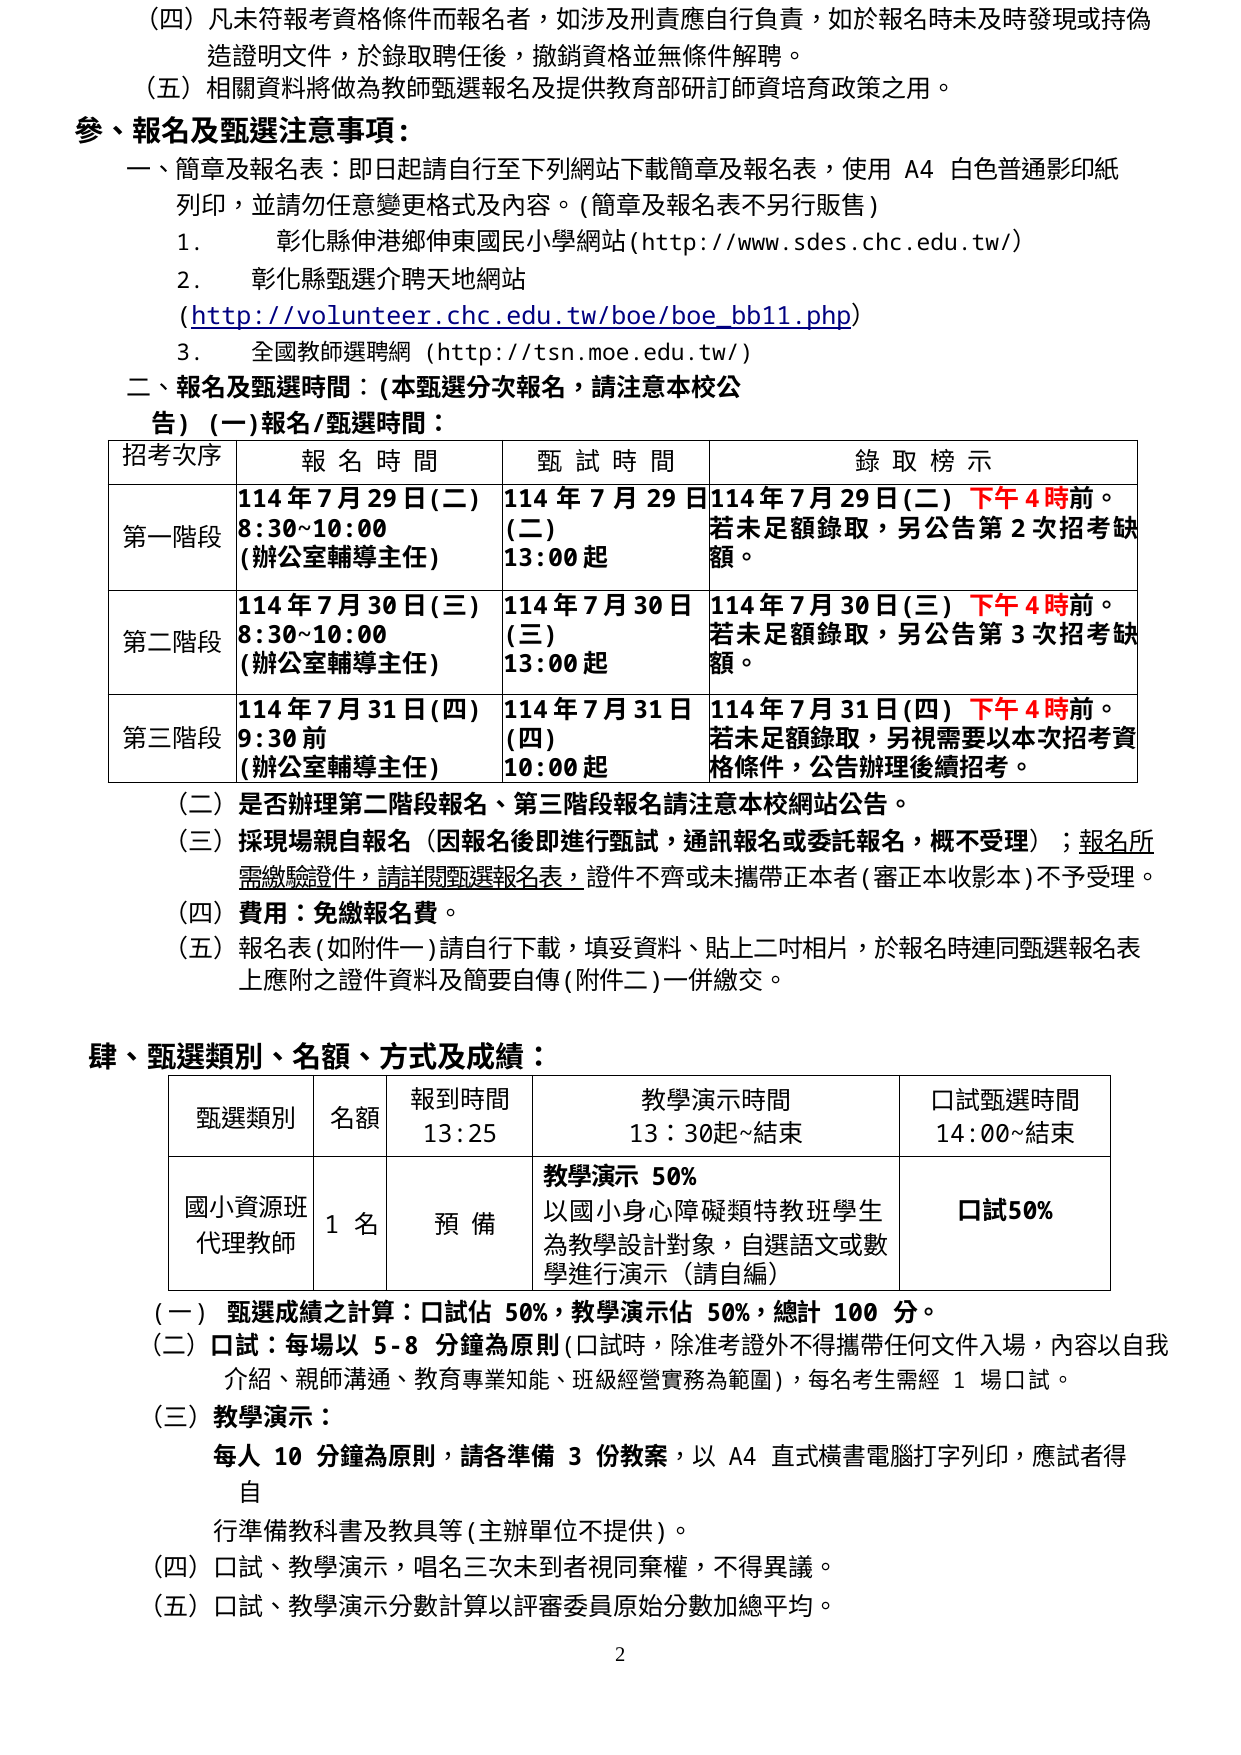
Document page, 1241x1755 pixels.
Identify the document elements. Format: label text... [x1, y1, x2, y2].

table_cell 114年7月29日(二) 13:00起 [503, 485, 709, 590]
text 一、簡章及報名表：即日起請自行至下列網站下載簡章及報名表，使用 A4 白色普通影印紙列印，並請勿任意變更格式及內容。(簡章及報名表不另行販售) [126, 149, 1139, 222]
table_cell 114年7月30日(三) 13:00起 [503, 591, 709, 694]
text （五）報名表(如附件一)請自行下載，填妥資料、貼上二吋相片，於報名時連同甄選報名表上應附之證件資料及簡要自傳(附件二)一併繳交。 [164, 932, 1152, 997]
subtitle (一) 甄選成績之計算：口試佔 50%，教學演示佔 50%，總計 100 分。 [151, 1293, 1141, 1328]
subtitle 參、報名及甄選注意事項: [74, 109, 1170, 149]
text （四）凡未符報考資格條件而報名者，如涉及刑責應自行負責，如於報名時未及時發現或持偽造證明文件，於錄取聘任後，撤銷資格並無條件解聘。 [134, 0, 1152, 72]
table_cell 國小資源班代理教師 [169, 1157, 313, 1289]
table_cell 114年7月30日(三) 8:30~10:00 (辦公室輔導主任) [237, 591, 502, 694]
text 每人 10 分鐘為原則，請各準備 3 份教案，以 A4 直式橫書電腦打字列印，應試者得自 [214, 1436, 1140, 1509]
subtitle 肆、甄選類別、名額、方式及成績： [89, 1036, 1170, 1075]
text （二）口試：每場以 5-8 分鐘為原則(口試時，除准考證外不得攜帶任何文件入場，內容以自我 [139, 1328, 1170, 1361]
table_header 教學演示時間 13：30起~結束 [533, 1076, 899, 1156]
text （二）是否辦理第二階段報名、第三階段報名請注意本校網站公告。 [164, 784, 1141, 821]
subtitle （三）教學演示： [139, 1398, 1170, 1434]
table_cell 預 備 [387, 1157, 532, 1289]
table_cell 114年7月31日(四) 9:30前 (辦公室輔導主任) [237, 695, 502, 782]
table_header 報 名 時 間 [237, 441, 502, 483]
table_cell 114年7月30日(三) 下午4時前。 若未足額錄取，另公告第3次招考缺額。 [710, 591, 1137, 694]
table_header 錄 取 榜 示 [710, 441, 1137, 483]
text （四）費用：免繳報名費。 [164, 894, 1170, 930]
table_header 報到時間 13:25 [387, 1076, 532, 1156]
table_header 甄選類別 [169, 1076, 313, 1156]
table_cell 1 名 [314, 1157, 386, 1289]
table_cell 114年7月31日(四) 下午4時前。 若未足額錄取，另視需要以本次招考資格條件，公告辦理後續招考。 [710, 695, 1137, 782]
text （五）口試、教學演示分數計算以評審委員原始分數加總平均。 [139, 1587, 1170, 1623]
table_cell 口試50% [900, 1157, 1110, 1289]
table_cell 第二階段 [109, 591, 236, 694]
text （五）相關資料將做為教師甄選報名及提供教育部研訂師資培育政策之用。 [131, 72, 1170, 104]
text （四）口試、教學演示，唱名三次未到者視同棄權，不得異議。 [139, 1548, 1170, 1584]
table_header 口試甄選時間14:00~結束 [900, 1076, 1110, 1156]
list 全國教師選聘網 (http://tsn.moe.edu.tw/) [176, 334, 1077, 367]
table_cell 114年7月29日(二) 下午4時前。 若未足額錄取，另公告第2次招考缺額。 [710, 485, 1137, 590]
table_cell 第三階段 [109, 695, 236, 782]
text 介紹、親師溝通、教育專業知能、班級經營實務為範圍)，每名考生需經 1 場口試。 [139, 1361, 1170, 1395]
text （三）採現場親自報名（因報名後即進行甄試，通訊報名或委託報名，概不受理）；報名所需繳驗證件，請詳閱甄選報名表，證件不齊或未攜帶正本者(審正本收影本)不予受理。 [164, 821, 1159, 893]
table_cell 第一階段 [109, 485, 236, 590]
subtitle 二、報名及甄選時間：(本甄選分次報名，請注意本校公告) (一)報名/甄選時間： [126, 367, 779, 440]
table_cell 教學演示 50% 以國小身心障礙類特教班學生為教學設計對象，自選語文或數 學進行演示（請自編） [533, 1157, 899, 1289]
text 行準備教科書及教具等(主辦單位不提供)。 [214, 1511, 1140, 1548]
table_header 名額 [314, 1076, 386, 1156]
table_cell 114年7月29日(二) 8:30~10:00 (辦公室輔導主任) [237, 485, 502, 590]
table_header 甄 試 時 間 [503, 441, 709, 483]
table_cell 114年7月31日(四) 10:00起 [503, 695, 709, 782]
table_header 招考次序 [109, 441, 236, 483]
list 彰化縣甄選介聘天地網站 (http://volunteer.chc.edu.tw/boe/boe_bb11.php） [176, 259, 1077, 332]
list 彰化縣伸港鄉伸東國民小學網站(http://www.sdes.chc.edu.tw/） [176, 222, 1170, 258]
